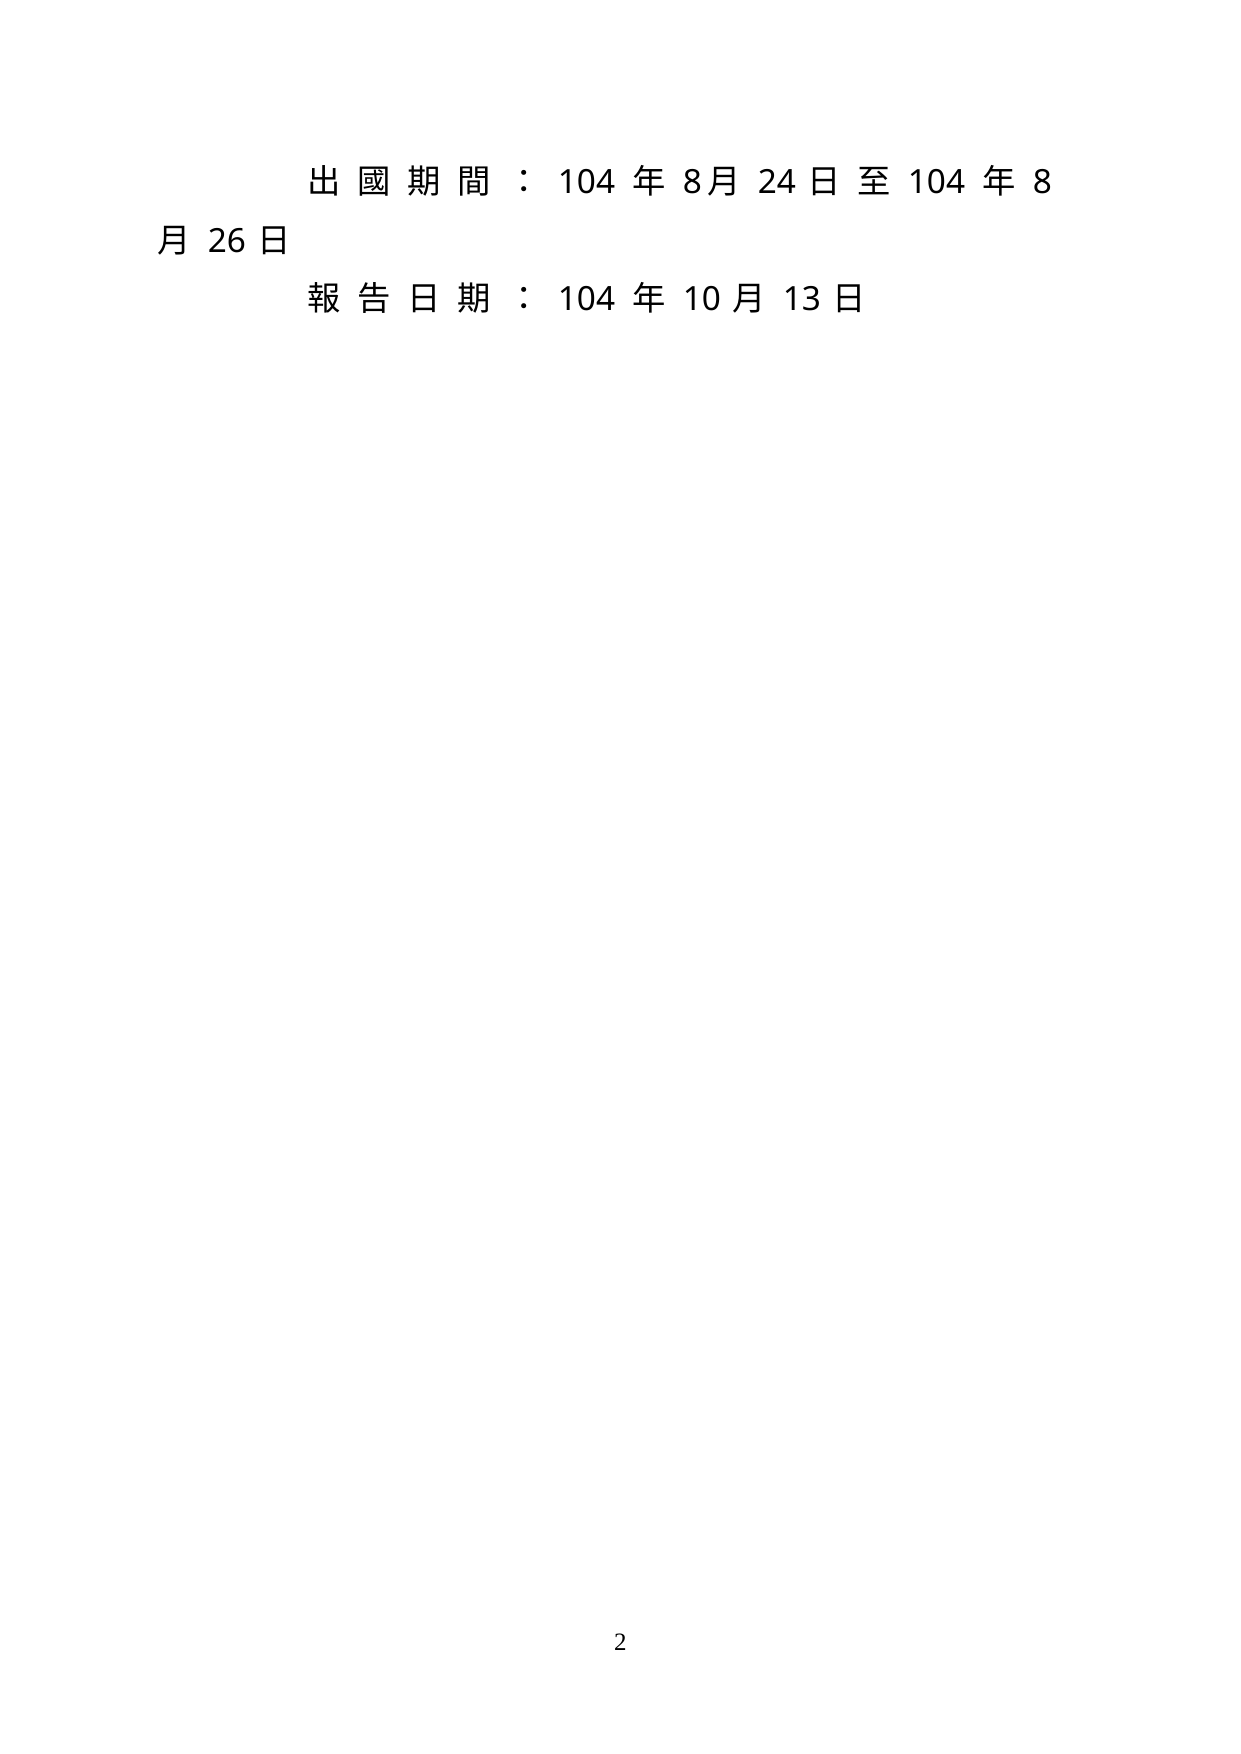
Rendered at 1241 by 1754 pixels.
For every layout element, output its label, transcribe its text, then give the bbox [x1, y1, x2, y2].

text 出國期間：104年8月24日至104年8月26日 [158, 150, 1083, 267]
text 報告日期：104年10月13日 [158, 267, 1083, 325]
